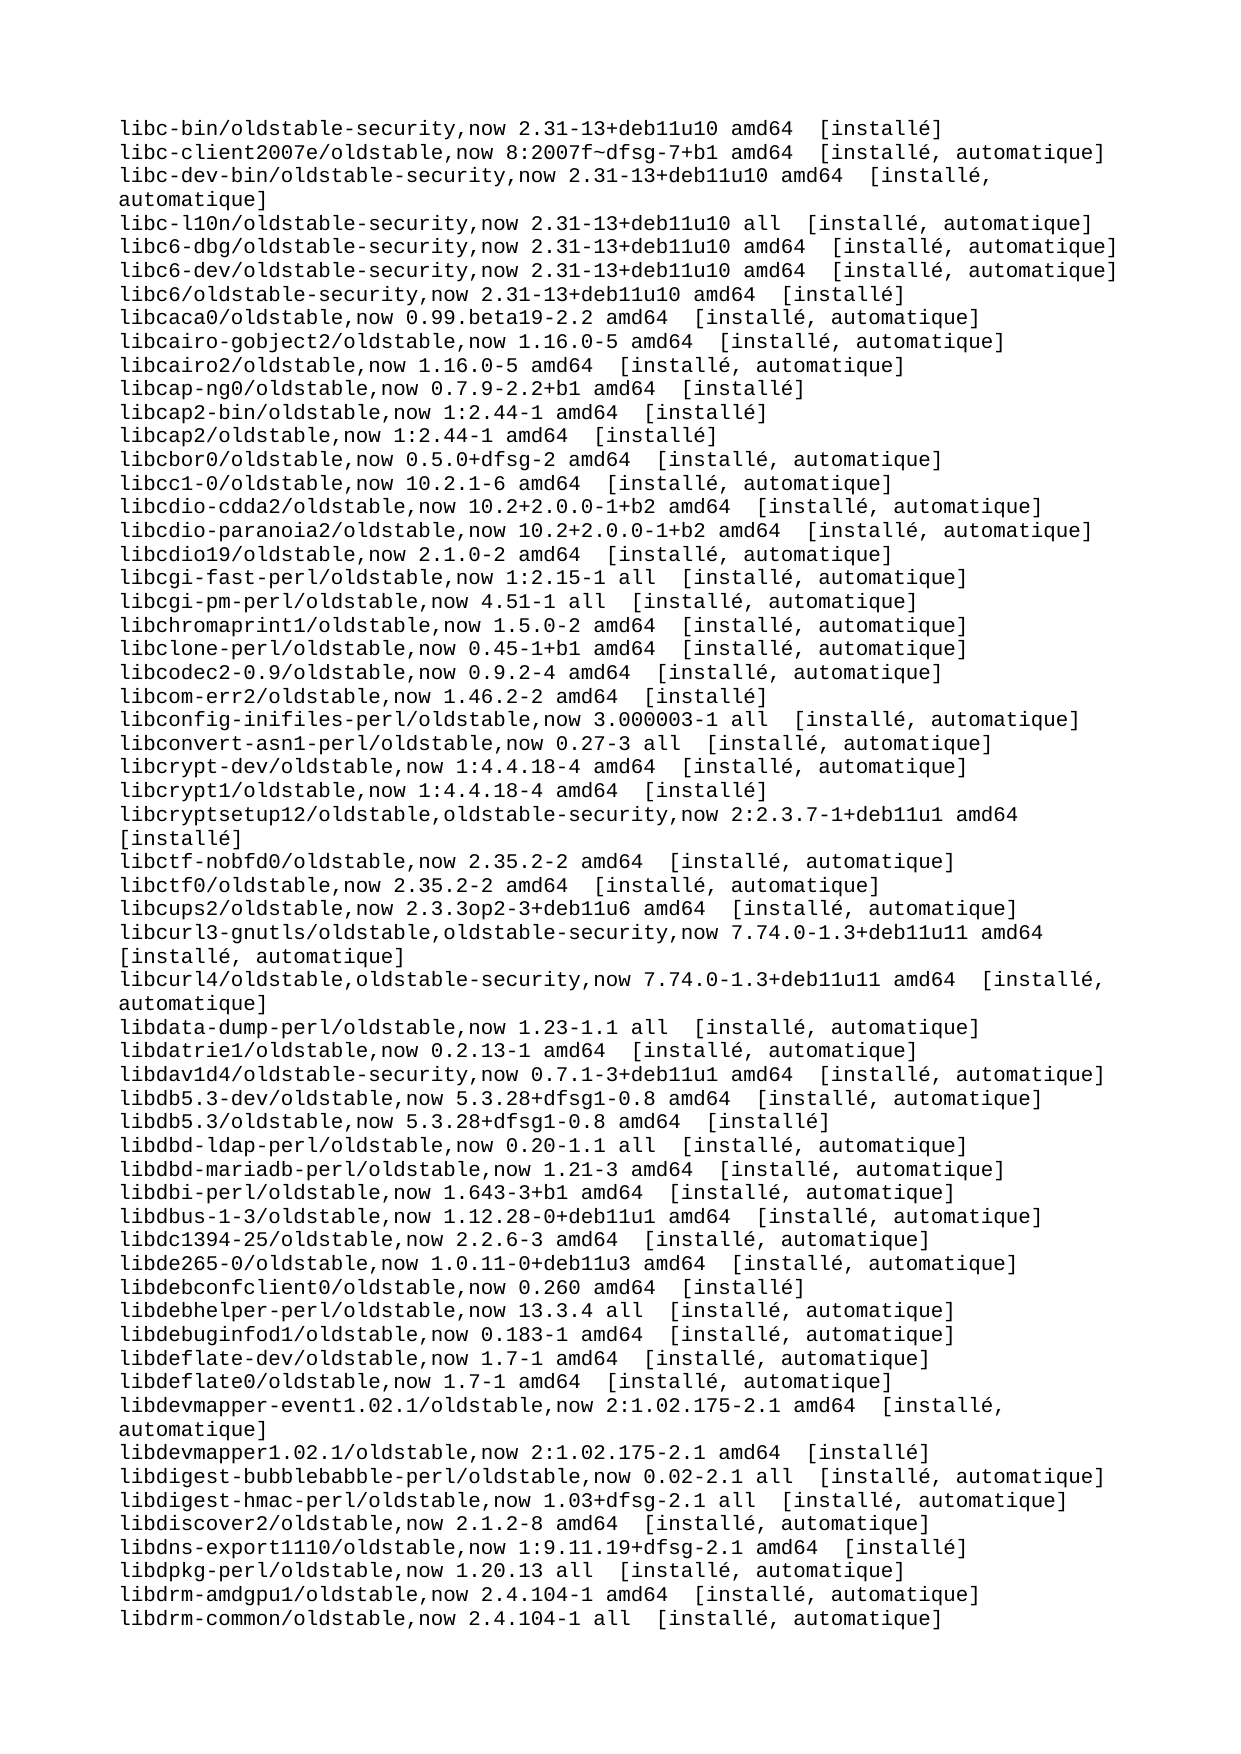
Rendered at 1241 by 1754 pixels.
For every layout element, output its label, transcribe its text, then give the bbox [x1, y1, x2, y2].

text libcap2/oldstable,now 1:2.44-1 amd64 [installé] [118, 426, 1122, 449]
text libc-client2007e/oldstable,now 8:2007f~dfsg-7+b1 amd64 [installé, automatique] [118, 142, 1122, 165]
text libcrypt-dev/oldstable,now 1:4.4.18-4 amd64 [installé, automatique] [118, 757, 1122, 780]
text libcryptsetup12/oldstable,oldstable-security,now 2:2.3.7-1+deb11u1 amd64 [installé] [118, 804, 1122, 851]
text libclone-perl/oldstable,now 0.45-1+b1 amd64 [installé, automatique] [118, 638, 1122, 662]
text libdebhelper-perl/oldstable,now 13.3.4 all [installé, automatique] [118, 1300, 1122, 1324]
text libcap-ng0/oldstable,now 0.7.9-2.2+b1 amd64 [installé] [118, 378, 1122, 402]
text libcbor0/oldstable,now 0.5.0+dfsg-2 amd64 [installé, automatique] [118, 449, 1122, 473]
text libcairo2/oldstable,now 1.16.0-5 amd64 [installé, automatique] [118, 354, 1122, 378]
text libcdio-paranoia2/oldstable,now 10.2+2.0.0-1+b2 amd64 [installé, automatique] [118, 520, 1122, 544]
text libdc1394-25/oldstable,now 2.2.6-3 amd64 [installé, automatique] [118, 1229, 1122, 1253]
text libdrm-amdgpu1/oldstable,now 2.4.104-1 amd64 [installé, automatique] [118, 1584, 1122, 1608]
text libdata-dump-perl/oldstable,now 1.23-1.1 all [installé, automatique] [118, 1017, 1122, 1040]
text libdebconfclient0/oldstable,now 0.260 amd64 [installé] [118, 1277, 1122, 1300]
text libcgi-pm-perl/oldstable,now 4.51-1 all [installé, automatique] [118, 591, 1122, 615]
text libcurl3-gnutls/oldstable,oldstable-security,now 7.74.0-1.3+deb11u11 amd64 [installé, automatique] [118, 922, 1122, 969]
text libcap2-bin/oldstable,now 1:2.44-1 amd64 [installé] [118, 402, 1122, 426]
text libconfig-inifiles-perl/oldstable,now 3.000003-1 all [installé, automatique] [118, 709, 1122, 733]
text libdb5.3/oldstable,now 5.3.28+dfsg1-0.8 amd64 [installé] [118, 1111, 1122, 1135]
text libcaca0/oldstable,now 0.99.beta19-2.2 amd64 [installé, automatique] [118, 307, 1122, 331]
text libc-l10n/oldstable-security,now 2.31-13+deb11u10 all [installé, automatique] [118, 213, 1122, 236]
text libcdio19/oldstable,now 2.1.0-2 amd64 [installé, automatique] [118, 544, 1122, 567]
text libdbi-perl/oldstable,now 1.643-3+b1 amd64 [installé, automatique] [118, 1182, 1122, 1206]
text libdbus-1-3/oldstable,now 1.12.28-0+deb11u1 amd64 [installé, automatique] [118, 1206, 1122, 1229]
text libdeflate0/oldstable,now 1.7-1 amd64 [installé, automatique] [118, 1371, 1122, 1395]
text libdeflate-dev/oldstable,now 1.7-1 amd64 [installé, automatique] [118, 1348, 1122, 1371]
text libctf-nobfd0/oldstable,now 2.35.2-2 amd64 [installé, automatique] [118, 851, 1122, 875]
text libcdio-cdda2/oldstable,now 10.2+2.0.0-1+b2 amd64 [installé, automatique] [118, 496, 1122, 520]
text libc-bin/oldstable-security,now 2.31-13+deb11u10 amd64 [installé] [118, 118, 1122, 142]
text libcom-err2/oldstable,now 1.46.2-2 amd64 [installé] [118, 686, 1122, 709]
text libctf0/oldstable,now 2.35.2-2 amd64 [installé, automatique] [118, 875, 1122, 898]
text libdatrie1/oldstable,now 0.2.13-1 amd64 [installé, automatique] [118, 1040, 1122, 1064]
text libcc1-0/oldstable,now 10.2.1-6 amd64 [installé, automatique] [118, 473, 1122, 496]
text libc6/oldstable-security,now 2.31-13+deb11u10 amd64 [installé] [118, 284, 1122, 307]
text libcups2/oldstable,now 2.3.3op2-3+deb11u6 amd64 [installé, automatique] [118, 898, 1122, 922]
text libdebuginfod1/oldstable,now 0.183-1 amd64 [installé, automatique] [118, 1324, 1122, 1348]
text libc6-dev/oldstable-security,now 2.31-13+deb11u10 amd64 [installé, automatique] [118, 260, 1122, 284]
text libcairo-gobject2/oldstable,now 1.16.0-5 amd64 [installé, automatique] [118, 331, 1122, 354]
text libdigest-bubblebabble-perl/oldstable,now 0.02-2.1 all [installé, automatique] [118, 1466, 1122, 1489]
text libdbd-mariadb-perl/oldstable,now 1.21-3 amd64 [installé, automatique] [118, 1158, 1122, 1182]
text libcodec2-0.9/oldstable,now 0.9.2-4 amd64 [installé, automatique] [118, 662, 1122, 686]
text libdigest-hmac-perl/oldstable,now 1.03+dfsg-2.1 all [installé, automatique] [118, 1489, 1122, 1513]
text libdrm-common/oldstable,now 2.4.104-1 all [installé, automatique] [118, 1608, 1122, 1631]
text libc6-dbg/oldstable-security,now 2.31-13+deb11u10 amd64 [installé, automatique] [118, 236, 1122, 260]
text libdevmapper1.02.1/oldstable,now 2:1.02.175-2.1 amd64 [installé] [118, 1442, 1122, 1466]
text libdiscover2/oldstable,now 2.1.2-8 amd64 [installé, automatique] [118, 1513, 1122, 1537]
text libconvert-asn1-perl/oldstable,now 0.27-3 all [installé, automatique] [118, 733, 1122, 757]
text libde265-0/oldstable,now 1.0.11-0+deb11u3 amd64 [installé, automatique] [118, 1253, 1122, 1277]
text libchromaprint1/oldstable,now 1.5.0-2 amd64 [installé, automatique] [118, 615, 1122, 638]
text libcgi-fast-perl/oldstable,now 1:2.15-1 all [installé, automatique] [118, 567, 1122, 591]
text libdpkg-perl/oldstable,now 1.20.13 all [installé, automatique] [118, 1561, 1122, 1584]
text libdav1d4/oldstable-security,now 0.7.1-3+deb11u1 amd64 [installé, automatique] [118, 1064, 1122, 1088]
text libdevmapper-event1.02.1/oldstable,now 2:1.02.175-2.1 amd64 [installé, automatique] [118, 1395, 1122, 1442]
text libcurl4/oldstable,oldstable-security,now 7.74.0-1.3+deb11u11 amd64 [installé, automatique] [118, 969, 1122, 1017]
text libdb5.3-dev/oldstable,now 5.3.28+dfsg1-0.8 amd64 [installé, automatique] [118, 1088, 1122, 1111]
text libdbd-ldap-perl/oldstable,now 0.20-1.1 all [installé, automatique] [118, 1135, 1122, 1158]
text libdns-export1110/oldstable,now 1:9.11.19+dfsg-2.1 amd64 [installé] [118, 1537, 1122, 1561]
text libc-dev-bin/oldstable-security,now 2.31-13+deb11u10 amd64 [installé, automatique] [118, 165, 1122, 213]
text libcrypt1/oldstable,now 1:4.4.18-4 amd64 [installé] [118, 780, 1122, 804]
